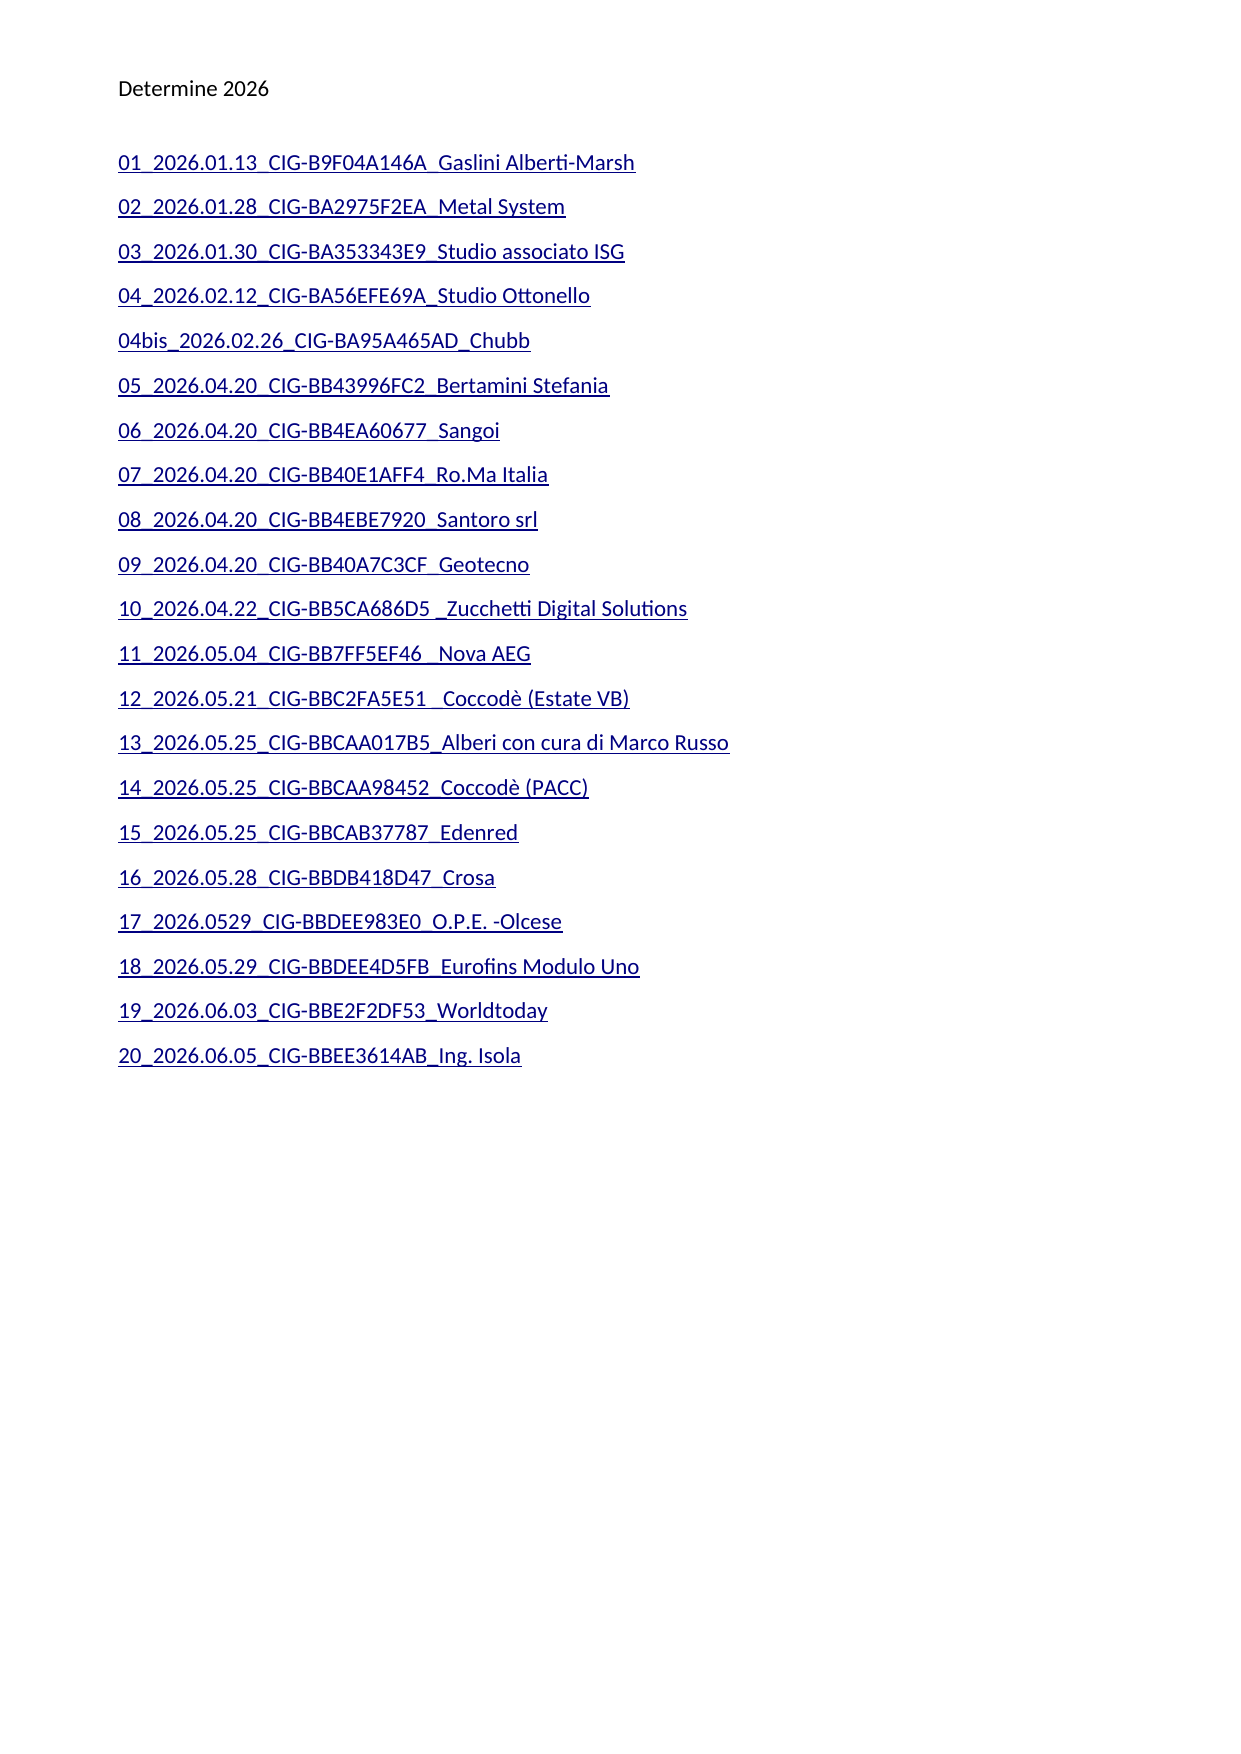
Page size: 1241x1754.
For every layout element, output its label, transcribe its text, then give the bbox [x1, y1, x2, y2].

text 19_2026.06.03_CIG-BBE2F2DF53_Worldtoday [118, 997, 1122, 1025]
text 13_2026.05.25_CIG-BBCAA017B5_Alberi con cura di Marco Russo [118, 728, 1122, 757]
text 03_2026.01.30_CIG-BA353343E9_Studio associato ISG [118, 237, 1122, 265]
text 02_2026.01.28_CIG-BA2975F2EA_Metal System [118, 192, 1122, 220]
text 04bis_2026.02.26_CIG-BA95A465AD_Chubb [118, 326, 1122, 354]
text 14_2026.05.25_CIG-BBCAA98452_Coccodè (PACC) [118, 773, 1122, 801]
text 04_2026.02.12_CIG-BA56EFE69A_Studio Ottonello [118, 282, 1122, 310]
text 11_2026.05.04_CIG-BB7FF5EF46 _Nova AEG [118, 639, 1122, 667]
text 18_2026.05.29_CIG-BBDEE4D5FB_Eurofins Modulo Uno [118, 952, 1122, 980]
text 08_2026.04.20_CIG-BB4EBE7920_Santoro srl [118, 505, 1122, 533]
text 17_2026.0529_CIG-BBDEE983E0_O.P.E. -Olcese [118, 907, 1122, 935]
text 09_2026.04.20_CIG-BB40A7C3CF_Geotecno [118, 550, 1122, 578]
text 01_2026.01.13_CIG-B9F04A146A_Gaslini Alberti-Marsh [118, 148, 1122, 176]
text 07_2026.04.20_CIG-BB40E1AFF4_Ro.Ma Italia [118, 460, 1122, 488]
text 06_2026.04.20_CIG-BB4EA60677_Sangoi [118, 416, 1122, 444]
text 10_2026.04.22_CIG-BB5CA686D5 _Zucchetti Digital Solutions [118, 594, 1122, 622]
text 20_2026.06.05_CIG-BBEE3614AB_Ing. Isola [118, 1041, 1122, 1069]
text 12_2026.05.21_CIG-BBC2FA5E51 _Coccodè (Estate VB) [118, 684, 1122, 712]
text 15_2026.05.25_CIG-BBCAB37787_Edenred [118, 818, 1122, 846]
text 16_2026.05.28_CIG-BBDB418D47_Crosa [118, 863, 1122, 891]
text 05_2026.04.20_CIG-BB43996FC2_Bertamini Stefania [118, 371, 1122, 399]
